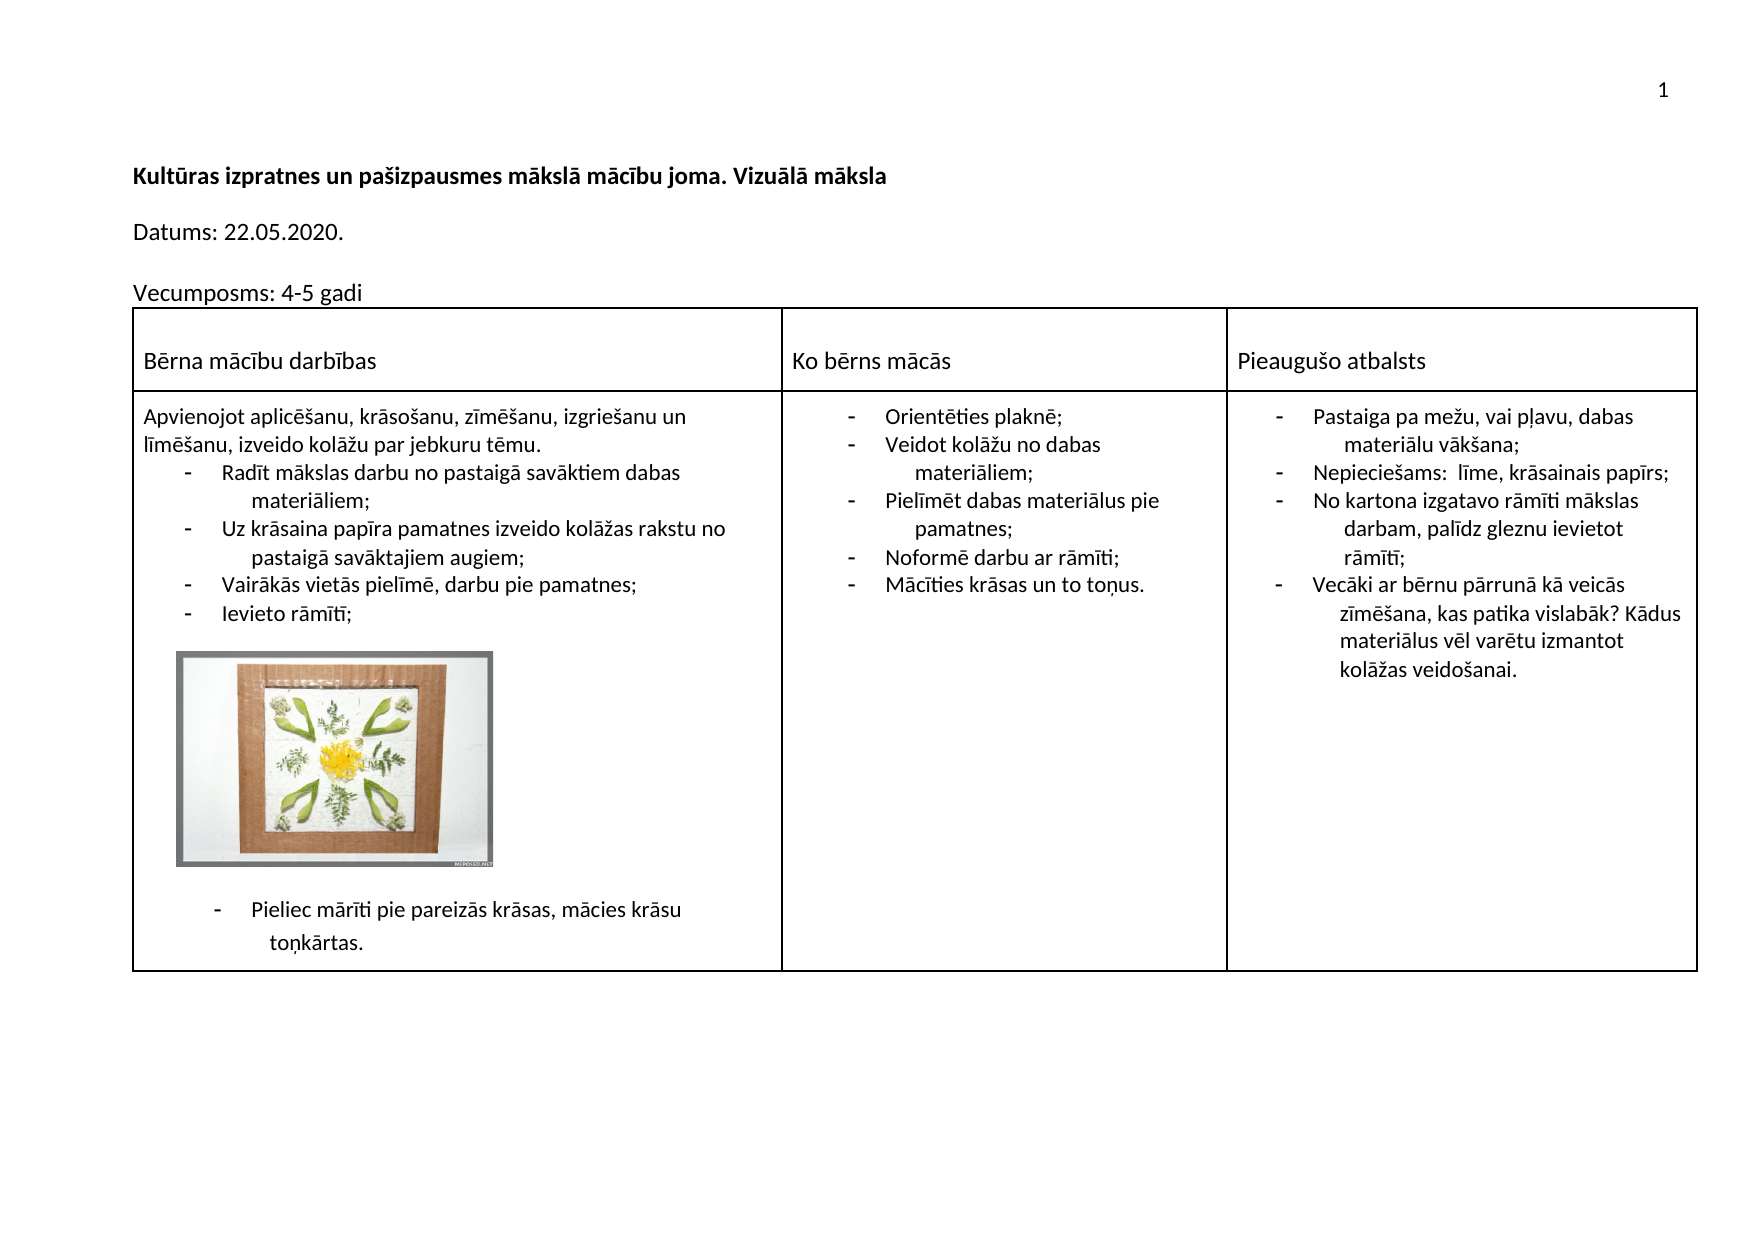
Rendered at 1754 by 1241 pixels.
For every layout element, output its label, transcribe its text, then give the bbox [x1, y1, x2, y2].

table_header Bērna mācību darbības [134, 309, 781, 390]
table_header Ko bērns mācās [783, 309, 1226, 390]
table_header Pieaugušo atbalsts [1228, 309, 1696, 390]
text Vecumposms: 4-5 gadi [133, 277, 1668, 307]
text Kultūras izpratnes un pašizpausmes mākslā mācību joma. Vizuālā māksla [133, 160, 1668, 191]
text Datums: 22.05.2020. [133, 216, 1668, 246]
table_cell Pastaiga pa mežu, vai pļavu, dabas materiālu vākšana; Nepieciešams: līme, krāsainais papīrs; No kartona izgatavo rāmīti mākslas darbam, palīdz gleznu ievietot rāmītī; Vecāki ar bērnu pārrunā kā veicās zīmēšana, kas patika vislabāk? Kādus materiālus vēl varētu izmantot kolāžas veidošanai. [1228, 392, 1696, 970]
table_cell Orientēties plaknē; Veidot kolāžu no dabas materiāliem; Pielīmēt dabas materiālus pie pamatnes; Noformē darbu ar rāmīti; Mācīties krāsas un to toņus. [783, 392, 1226, 970]
table_cell Apvienojot aplicēšanu, krāsošanu, zīmēšanu, izgriešanu un līmēšanu, izveido kolāžu par jebkuru tēmu. Radīt mākslas darbu no pastaigā savāktiem dabas materiāliem; Uz krāsaina papīra pamatnes izveido kolāžas rakstu no pastaigā savāktajiem augiem; Vairākās vietās pielīmē, darbu pie pamatnes; Ievieto rāmītī; Pieliec mārīti pie pareizās krāsas, mācies krāsu toņkārtas. [134, 392, 781, 970]
